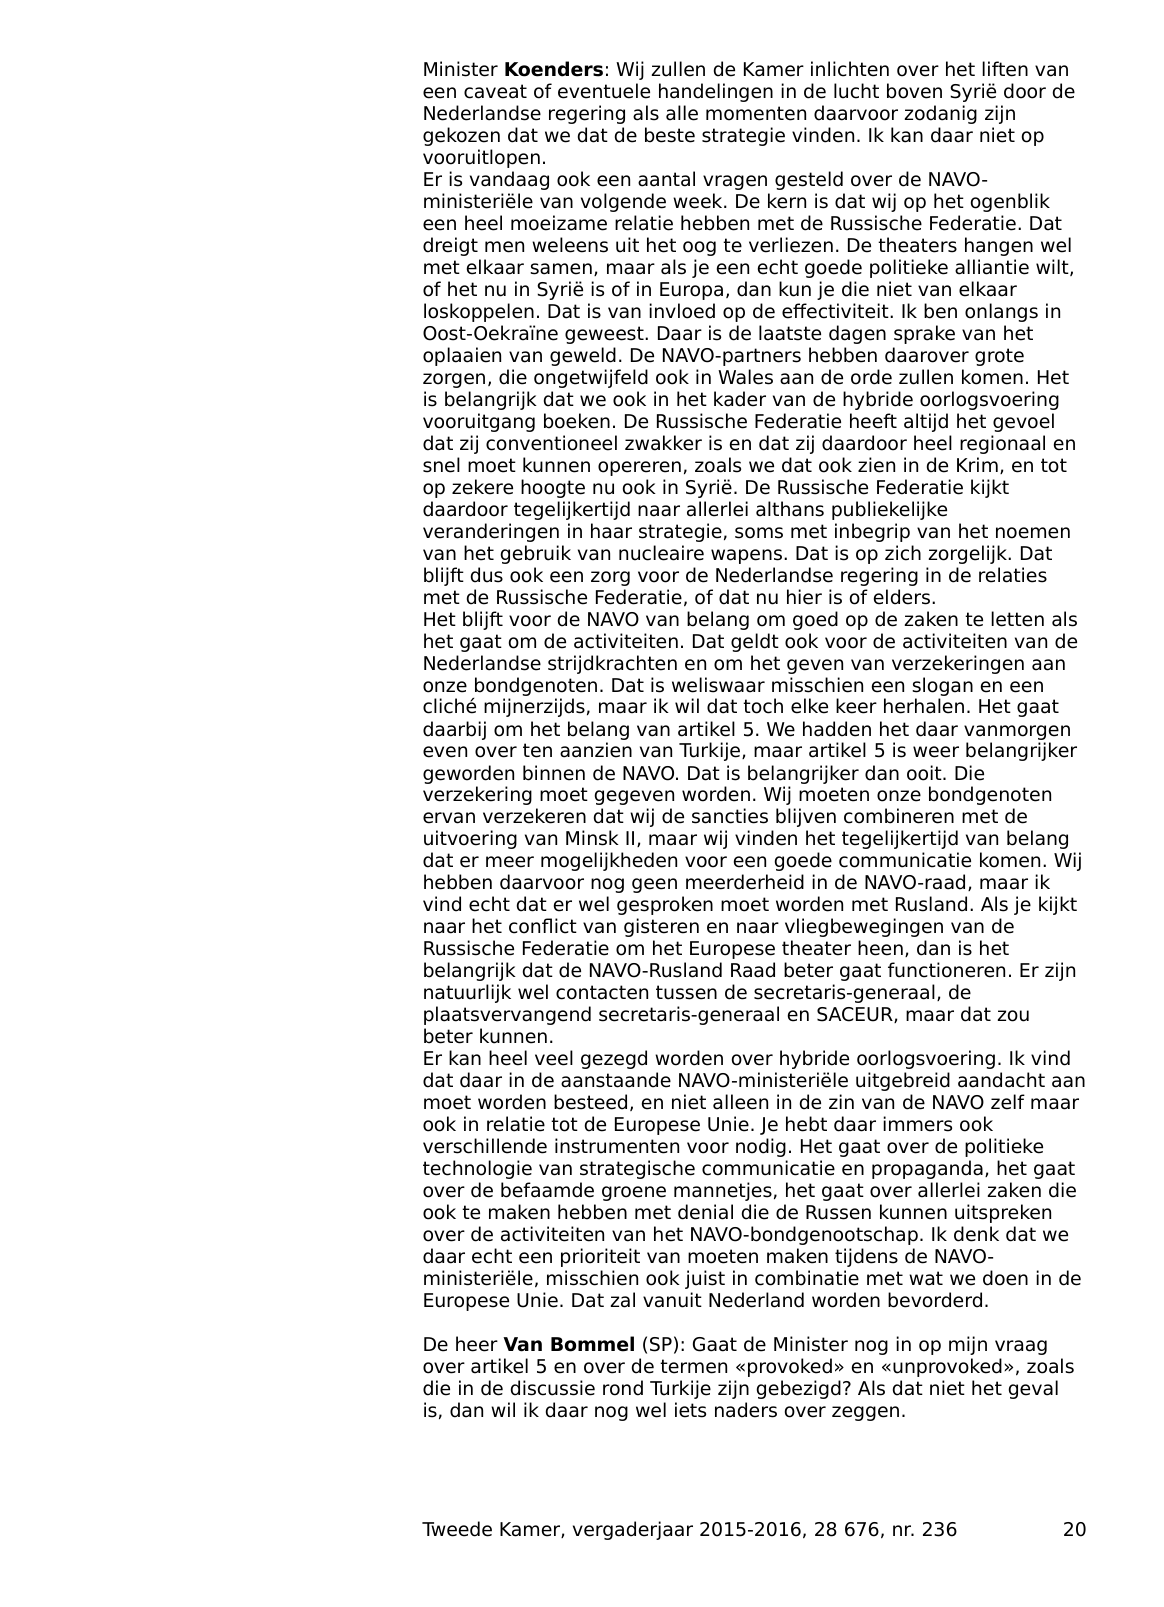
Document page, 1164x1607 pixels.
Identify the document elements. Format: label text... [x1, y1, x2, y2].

text Er kan heel veel gezegd worden over hybride oorlogsvoering. Ik vind dat daar in de aanstaande NAVO-ministeriële uitgebreid aandacht aan moet worden besteed, en niet alleen in de zin van de NAVO zelf maar ook in relatie tot de Europese Unie. Je hebt daar immers ook verschillende instrumenten voor nodig. Het gaat over de politieke technologie van strategische communicatie en propaganda, het gaat over de befaamde groene mannetjes, het gaat over allerlei zaken die ook te maken hebben met denial die de Russen kunnen uitspreken over de activiteiten van het NAVO-bondgenootschap. Ik denk dat we daar echt een prioriteit van moeten maken tijdens de NAVO-ministeriële, misschien ook juist in combinatie met wat we doen in de Europese Unie. Dat zal vanuit Nederland worden bevorderd. [422, 1048, 1087, 1312]
text Er is vandaag ook een aantal vragen gesteld over de NAVO-ministeriële van volgende week. De kern is dat wij op het ogenblik een heel moeizame relatie hebben met de Russische Federatie. Dat dreigt men weleens uit het oog te verliezen. De theaters hangen wel met elkaar samen, maar als je een echt goede politieke alliantie wilt, of het nu in Syrië is of in Europa, dan kun je die niet van elkaar loskoppelen. Dat is van invloed op de effectiviteit. Ik ben onlangs in Oost-Oekraïne geweest. Daar is de laatste dagen sprake van het oplaaien van geweld. De NAVO-partners hebben daarover grote zorgen, die ongetwijfeld ook in Wales aan de orde zullen komen. Het is belangrijk dat we ook in het kader van de hybride oorlogsvoering vooruitgang boeken. De Russische Federatie heeft altijd het gevoel dat zij conventioneel zwakker is en dat zij daardoor heel regionaal en snel moet kunnen opereren, zoals we dat ook zien in de Krim, en tot op zekere hoogte nu ook in Syrië. De Russische Federatie kijkt daardoor tegelijkertijd naar allerlei althans publiekelijke veranderingen in haar strategie, soms met inbegrip van het noemen van het gebruik van nucleaire wapens. Dat is op zich zorgelijk. Dat blijft dus ook een zorg voor de Nederlandse regering in de relaties met de Russische Federatie, of dat nu hier is of elders. [422, 169, 1087, 608]
text Minister Koenders: Wij zullen de Kamer inlichten over het liften van een caveat of eventuele handelingen in de lucht boven Syrië door de Nederlandse regering als alle momenten daarvoor zodanig zijn gekozen dat we dat de beste strategie vinden. Ik kan daar niet op vooruitlopen. [422, 59, 1087, 169]
text De heer Van Bommel (SP): Gaat de Minister nog in op mijn vraag over artikel 5 en over de termen «provoked» en «unprovoked», zoals die in de discussie rond Turkije zijn gebezigd? Als dat niet het geval is, dan wil ik daar nog wel iets naders over zeggen. [422, 1334, 1087, 1422]
text Het blijft voor de NAVO van belang om goed op de zaken te letten als het gaat om de activiteiten. Dat geldt ook voor de activiteiten van de Nederlandse strijdkrachten en om het geven van verzekeringen aan onze bondgenoten. Dat is weliswaar misschien een slogan en een cliché mijnerzijds, maar ik wil dat toch elke keer herhalen. Het gaat daarbij om het belang van artikel 5. We hadden het daar vanmorgen even over ten aanzien van Turkije, maar artikel 5 is weer belangrijker geworden binnen de NAVO. Dat is belangrijker dan ooit. Die verzekering moet gegeven worden. Wij moeten onze bondgenoten ervan verzekeren dat wij de sancties blijven combineren met de uitvoering van Minsk II, maar wij vinden het tegelijkertijd van belang dat er meer mogelijkheden voor een goede communicatie komen. Wij hebben daarvoor nog geen meerderheid in de NAVO-raad, maar ik vind echt dat er wel gesproken moet worden met Rusland. Als je kijkt naar het conflict van gisteren en naar vliegbewegingen van de Russische Federatie om het Europese theater heen, dan is het belangrijk dat de NAVO-Rusland Raad beter gaat functioneren. Er zijn natuurlijk wel contacten tussen de secretaris-generaal, de plaatsvervangend secretaris-generaal en SACEUR, maar dat zou beter kunnen. [422, 608, 1087, 1048]
